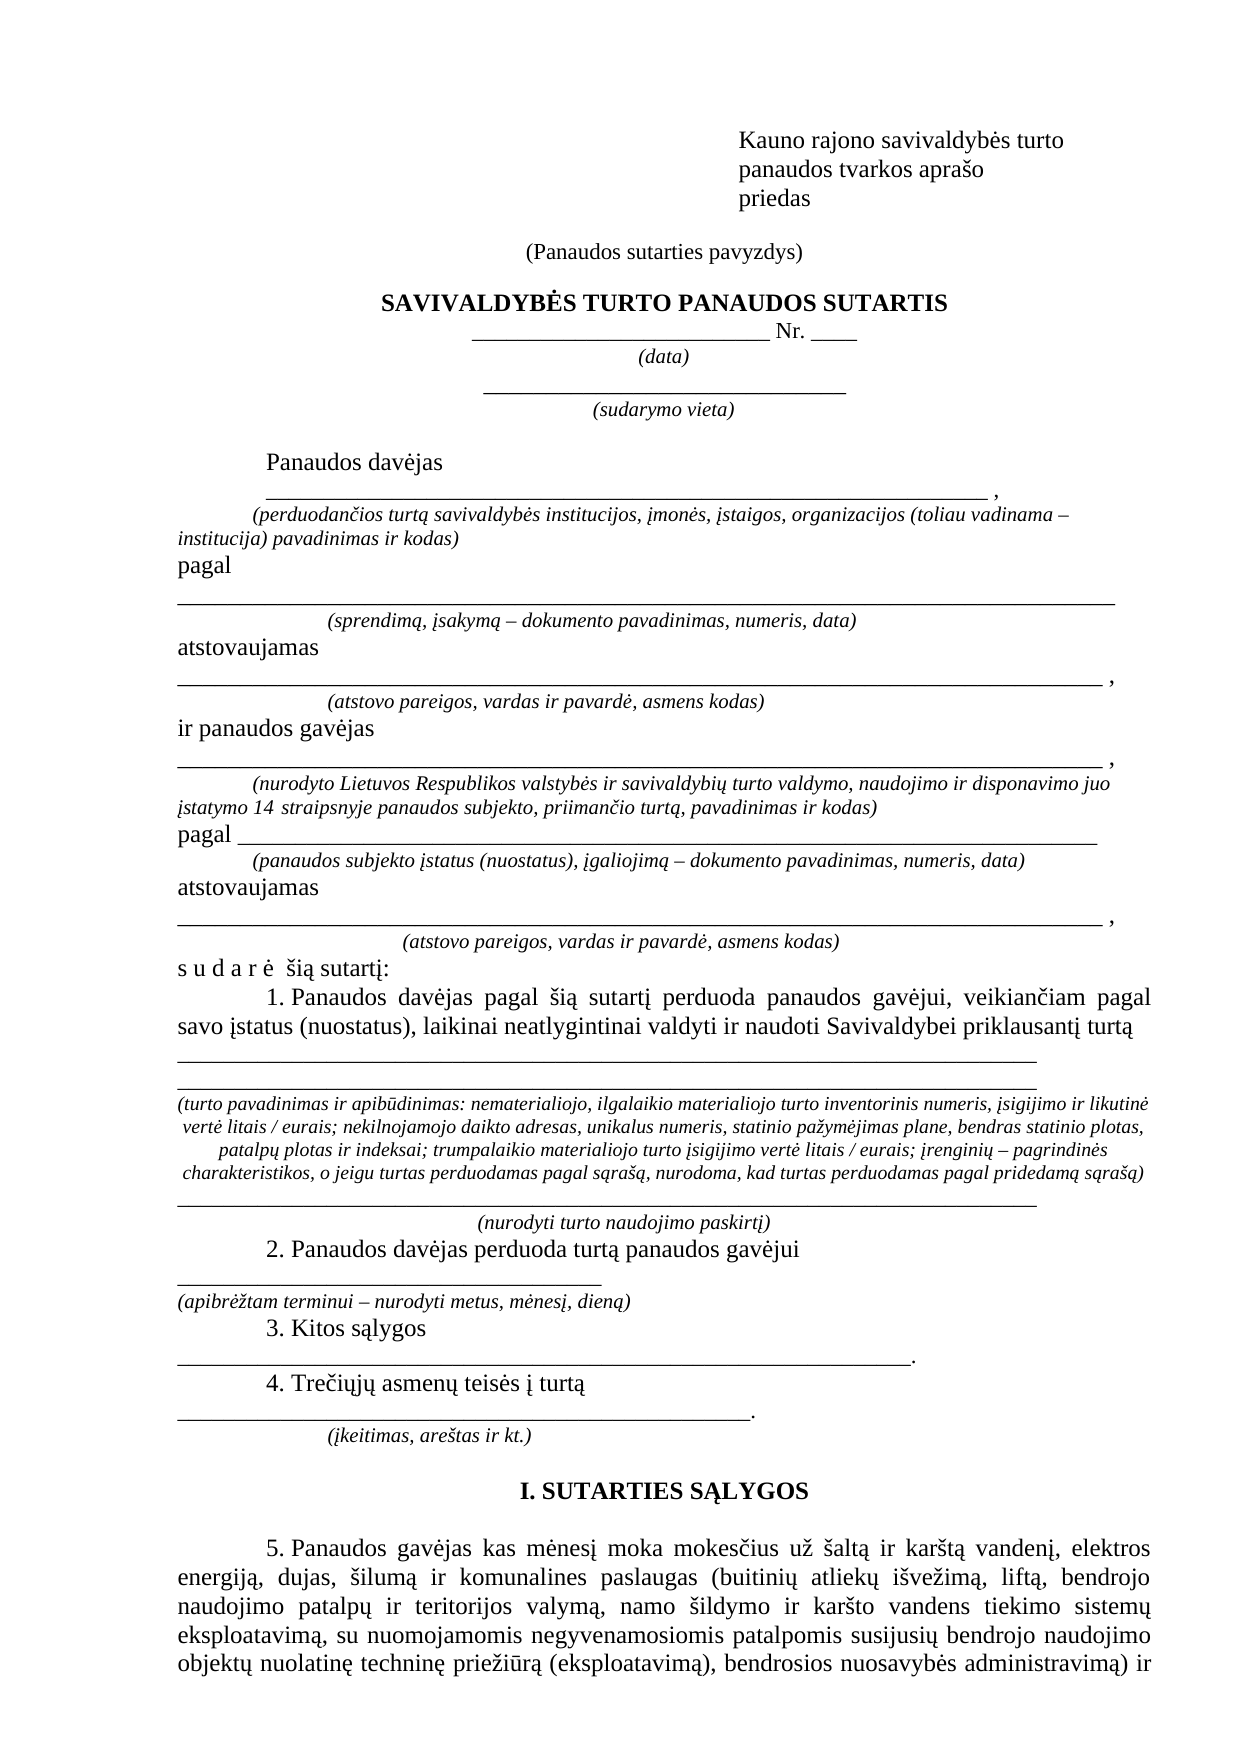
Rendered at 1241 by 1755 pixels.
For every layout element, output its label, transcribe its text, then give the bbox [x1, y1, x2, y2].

text (sudarymo vieta) [177, 396, 1152, 421]
text Kauno rajono savivaldybės turto [177, 126, 1152, 154]
text Panaudos davėjas [177, 447, 1152, 476]
text (nurodyto Lietuvos Respublikos valstybės ir savivaldybių turto valdymo, naudojimo ir disponavimo juo įstatymo 14 straipsnyje panaudos subjekto, priimančio turtą, pavadinimas ir kodas) [177, 771, 1152, 819]
text (įkeitimas, areštas ir kt.) [252, 1423, 1152, 1447]
text (apibrėžtam terminui – nurodyti metus, mėnesį, dieną) [177, 1289, 1152, 1313]
text panaudos tvarkos aprašo [177, 154, 1152, 183]
text (Panaudos sutarties pavyzdys) [177, 238, 1152, 264]
text 1. Panaudos davėjas pagal šią sutartį perduoda panaudos gavėjui, veikiančiam pagal savo įstatus (nuostatus), laikinai neatlygintinai valdyti ir naudoti Savivaldybei priklausantį turtą [177, 982, 1152, 1039]
text 5. Panaudos gavėjas kas mėnesį moka mokesčius už šaltą ir karštą vandenį, elektros energiją, dujas, šilumą ir komunalines paslaugas (buitinių atliekų išvežimą, liftą, bendrojo naudojimo patalpų ir teritorijos valymą, namo šildymo ir karšto vandens tiekimo sistemų eksploatavimą, su nuomojamomis negyvenamosiomis patalpomis susijusių bendrojo naudojimo objektų nuolatinę techninę priežiūrą (eksploatavimą), bendrosios nuosavybės administravimą) ir [177, 1533, 1152, 1677]
text (sprendimą, įsakymą – dokumento pavadinimas, numeris, data) [252, 608, 1152, 632]
text 3. Kitos sąlygos ________________________________________________________________. [177, 1313, 1152, 1368]
text ___________________________________________________________________________ [177, 1183, 1152, 1210]
text atstovaujamas __________________________________________________________________________ , [177, 632, 1152, 689]
text (atstovo pareigos, vardas ir pavardė, asmens kodas) [327, 929, 1152, 953]
text _______________________________________________________________ , [177, 476, 1152, 502]
text (perduodančios turtą savivaldybės institucijos, įmonės, įstaigos, organizacijos (toliau vadinama – institucija) pavadinimas ir kodas) [177, 502, 1152, 550]
text (data) [177, 344, 1152, 368]
text priedas [177, 183, 1152, 212]
text pagal ___________________________________________________________________________ [177, 819, 1152, 848]
text (nurodyti turto naudojimo paskirtį) [402, 1210, 1152, 1234]
text ___________________________________________________________________________ [177, 1039, 1152, 1066]
text pagal ___________________________________________________________________________ [177, 550, 1152, 608]
subtitle SAVIVALDYBĖS TURTO PANAUDOS SUTARTIS [177, 288, 1152, 317]
text I. SUTARTIES SĄLYGOS [177, 1476, 1152, 1505]
text __________________________ Nr. ____ [177, 317, 1152, 344]
text ir panaudos gavėjas __________________________________________________________________________ , [177, 713, 1152, 771]
text atstovaujamas __________________________________________________________________________ , [177, 872, 1152, 929]
text 2. Panaudos davėjas perduoda turtą panaudos gavėjui _____________________________________ [177, 1234, 1152, 1289]
text _____________________________ [177, 368, 1152, 396]
text (turto pavadinimas ir apibūdinimas: nematerialiojo, ilgalaikio materialiojo turto inventorinis numeris, įsigijimo ir likutinė vertė litais / eurais; nekilnojamojo daikto adresas, unikalus numeris, statinio pažymėjimas plane, bendras statinio plotas, patalpų plotas ir indeksai; trumpalaikio materialiojo turto įsigijimo vertė litais / eurais; įrenginių – pagrindinės charakteristikos, o jeigu turtas perduodamas pagal sąrašą, nurodoma, kad turtas perduodamas pagal pridedamą sąrašą) [177, 1092, 1152, 1183]
text s u d a r ė šią sutartį: [177, 953, 1152, 982]
text 4. Trečiųjų asmenų teisės į turtą __________________________________________________. [177, 1368, 1152, 1423]
text (atstovo pareigos, vardas ir pavardė, asmens kodas) [252, 689, 1152, 713]
text (panaudos subjekto įstatus (nuostatus), įgaliojimą – dokumento pavadinimas, numeris, data) [177, 848, 1152, 872]
text ___________________________________________________________________________ [177, 1066, 1152, 1092]
